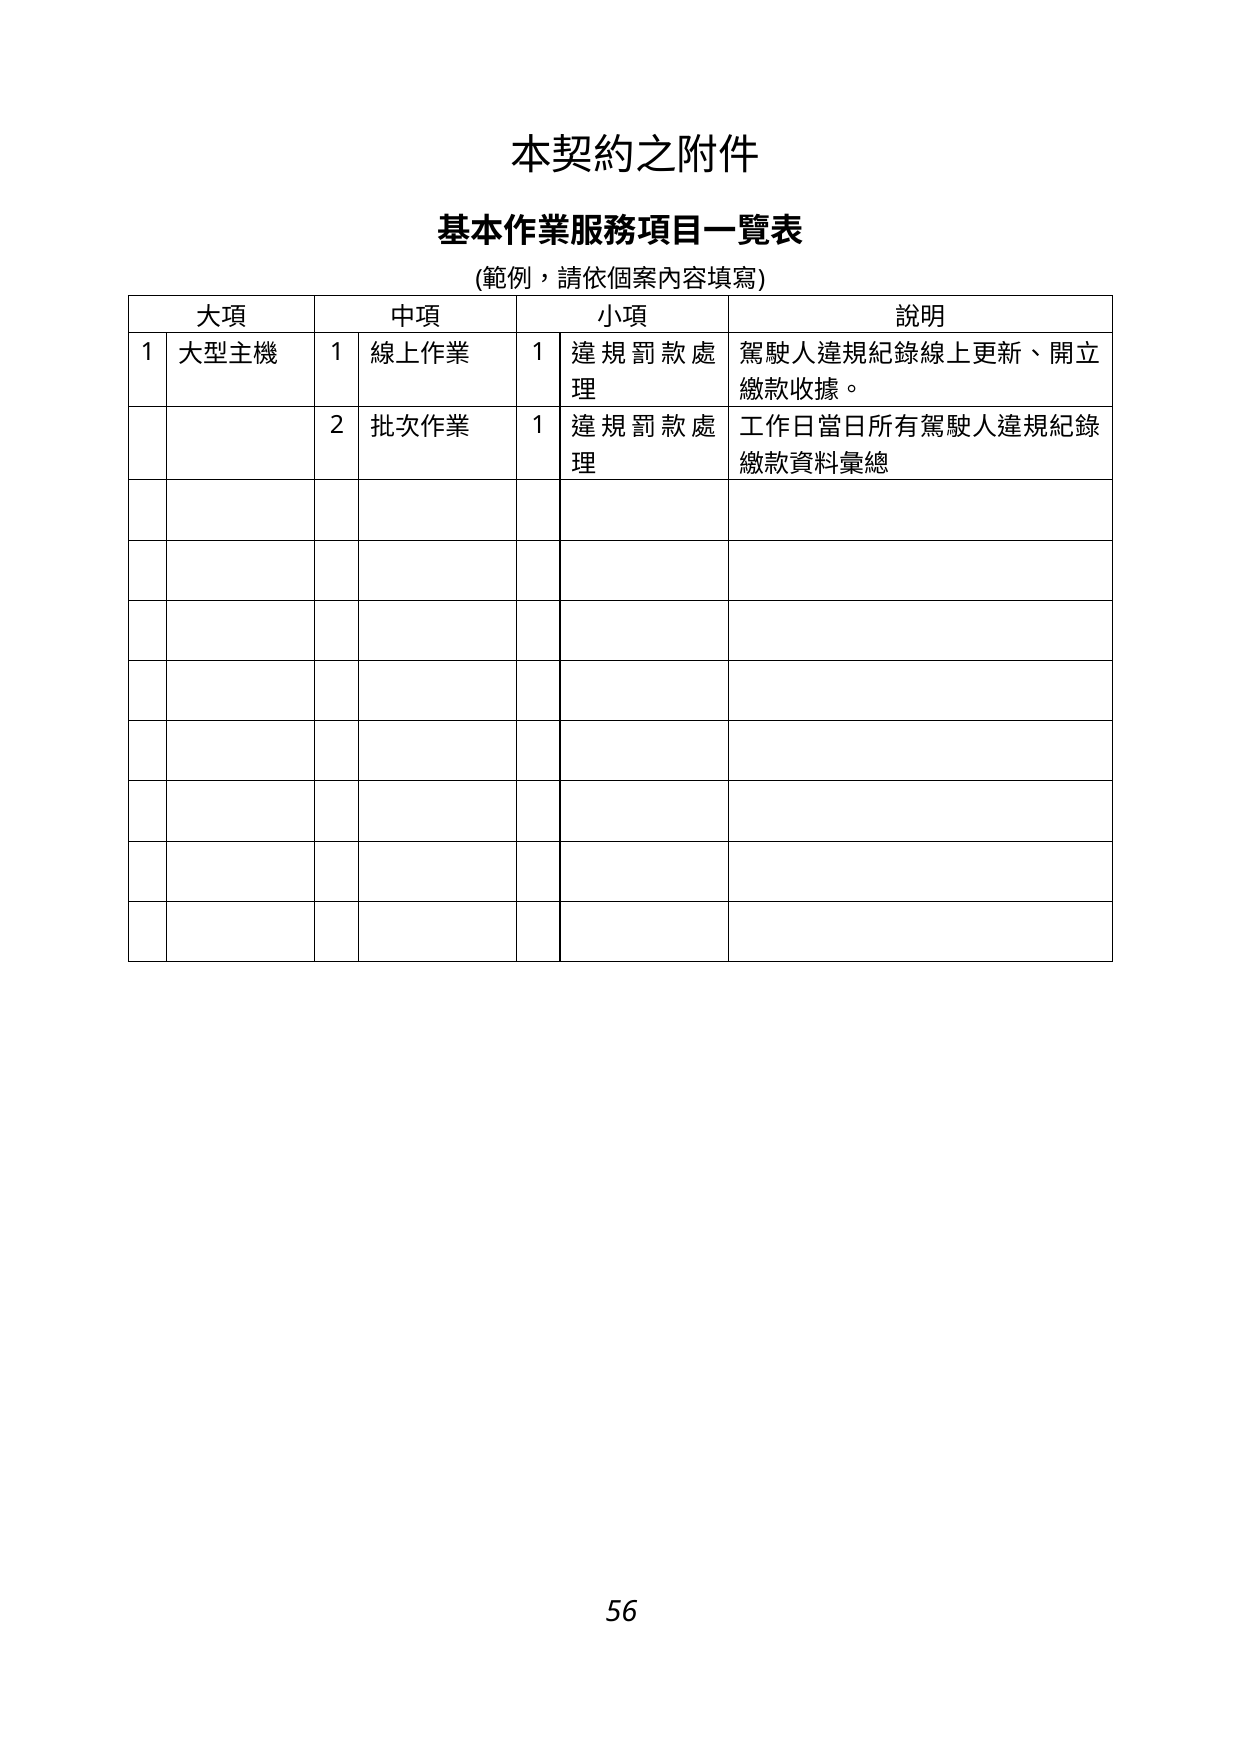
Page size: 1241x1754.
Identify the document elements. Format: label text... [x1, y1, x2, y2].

table_cell [315, 781, 358, 841]
table_cell [729, 842, 1112, 901]
table_cell [359, 902, 516, 961]
table_cell [167, 480, 314, 539]
table_cell 批次作業 [359, 407, 516, 479]
table_cell [167, 601, 314, 660]
table_cell 大型主機 [167, 333, 314, 406]
table_cell [517, 541, 559, 600]
table_cell [129, 407, 166, 479]
table_header 中項 [315, 296, 516, 332]
table_header 說明 [729, 296, 1112, 332]
table_cell [517, 480, 559, 539]
table_cell [315, 661, 358, 720]
table_cell 2 [315, 407, 358, 479]
table_cell [167, 407, 314, 479]
table_cell 線上作業 [359, 333, 516, 406]
table_cell 1 [129, 333, 166, 406]
table_cell [315, 721, 358, 780]
table_cell [167, 781, 314, 841]
table_cell [561, 480, 728, 539]
table_cell [517, 721, 559, 780]
table_cell [167, 541, 314, 600]
table_cell [561, 601, 728, 660]
table_cell [729, 902, 1112, 961]
table_cell [517, 781, 559, 841]
table_cell [729, 781, 1112, 841]
table_cell [315, 480, 358, 539]
table_cell [315, 902, 358, 961]
table_cell [561, 842, 728, 901]
table_header 大項 [129, 296, 314, 332]
table_cell 1 [517, 407, 559, 479]
table_cell 工作日當日所有駕駛人違規紀錄繳款資料彙總 [729, 407, 1112, 479]
table_header 小項 [517, 296, 728, 332]
subtitle 基本作業服務項目一覽表 [130, 190, 1110, 252]
table_cell [359, 781, 516, 841]
table_cell [359, 601, 516, 660]
table_cell [129, 480, 166, 539]
table_cell [561, 781, 728, 841]
table_cell [729, 541, 1112, 600]
table_cell [167, 842, 314, 901]
table_cell [517, 601, 559, 660]
table_cell 駕駛人違規紀錄線上更新、開立繳款收據。 [729, 333, 1112, 406]
table_cell [517, 661, 559, 720]
table_cell [129, 661, 166, 720]
table_cell [359, 661, 516, 720]
table_cell 違規罰款處理 [561, 333, 728, 406]
table_cell [129, 601, 166, 660]
table_cell [167, 721, 314, 780]
text 本契約之附件 [159, 136, 1110, 177]
table_cell [359, 842, 516, 901]
table_cell [315, 601, 358, 660]
table_cell 1 [315, 333, 358, 406]
table_cell [561, 541, 728, 600]
table_cell [729, 661, 1112, 720]
table_cell [129, 721, 166, 780]
table_cell [129, 541, 166, 600]
table_cell [359, 721, 516, 780]
table_cell [167, 661, 314, 720]
table_cell [729, 480, 1112, 539]
text (範例，請依個案內容填寫) [130, 259, 1110, 295]
table_cell [561, 902, 728, 961]
table_cell [729, 721, 1112, 780]
table_cell [315, 541, 358, 600]
table_cell [129, 781, 166, 841]
table_cell [315, 842, 358, 901]
table_cell [517, 842, 559, 901]
table_cell [359, 480, 516, 539]
table_cell 1 [517, 333, 559, 406]
table_cell [129, 902, 166, 961]
table_cell [729, 601, 1112, 660]
table_cell 違規罰款處理 [561, 407, 728, 479]
table_cell [359, 541, 516, 600]
table_cell [517, 902, 559, 961]
table_cell [129, 842, 166, 901]
table_cell [561, 661, 728, 720]
table_cell [561, 721, 728, 780]
table_cell [167, 902, 314, 961]
